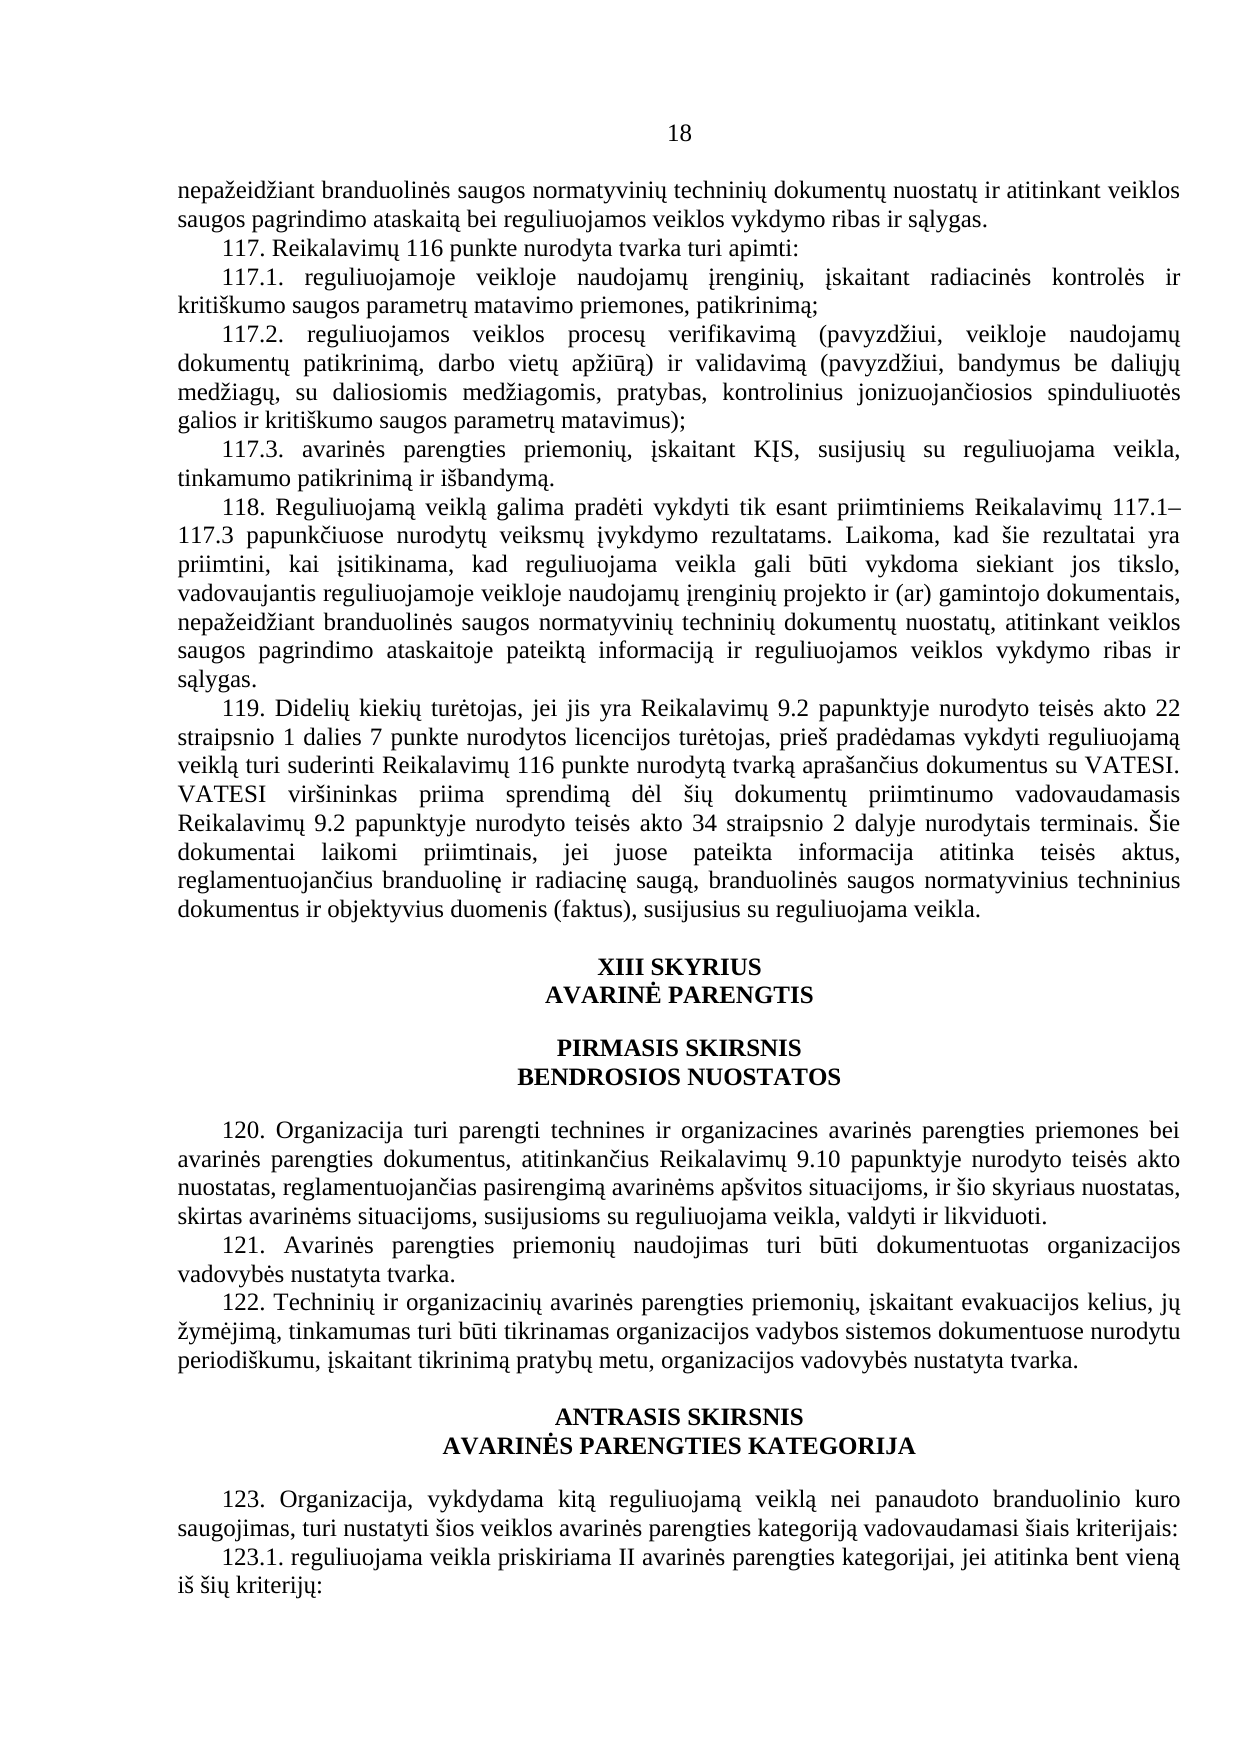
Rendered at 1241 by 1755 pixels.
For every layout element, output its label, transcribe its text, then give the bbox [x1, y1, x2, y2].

text 117. Reikalavimų 116 punkte nurodyta tvarka turi apimti: [177, 233, 1181, 262]
text 117.3. avarinės parengties priemonių, įskaitant KĮS, susijusių su reguliuojama veikla, tinkamumo patikrinimą ir išbandymą. [177, 434, 1181, 492]
text 118. Reguliuojamą veiklą galima pradėti vykdyti tik esant priimtiniems Reikalavimų 117.1–117.3 papunkčiuose nurodytų veiksmų įvykdymo rezultatams. Laikoma, kad šie rezultatai yra priimtini, kai įsitikinama, kad reguliuojama veikla gali būti vykdoma siekiant jos tikslo, vadovaujantis reguliuojamoje veikloje naudojamų įrenginių projekto ir (ar) gamintojo dokumentais, nepažeidžiant branduolinės saugos normatyvinių techninių dokumentų nuostatų, atitinkant veiklos saugos pagrindimo ataskaitoje pateiktą informaciją ir reguliuojamos veiklos vykdymo ribas ir sąlygas. [177, 492, 1181, 693]
text 120. Organizacija turi parengti technines ir organizacines avarinės parengties priemones bei avarinės parengties dokumentus, atitinkančius Reikalavimų 9.10 papunktyje nurodyto teisės akto nuostatas, reglamentuojančias pasirengimą avarinėms apšvitos situacijoms, ir šio skyriaus nuostatas, skirtas avarinėms situacijoms, susijusioms su reguliuojama veikla, valdyti ir likviduoti. [177, 1115, 1181, 1230]
text 117.2. reguliuojamos veiklos procesų verifikavimą (pavyzdžiui, veikloje naudojamų dokumentų patikrinimą, darbo vietų apžiūrą) ir validavimą (pavyzdžiui, bandymus be daliųjų medžiagų, su daliosiomis medžiagomis, pratybas, kontrolinius jonizuojančiosios spinduliuotės galios ir kritiškumo saugos parametrų matavimus); [177, 319, 1181, 434]
text PIRMASIS SKIRSNIS [177, 1033, 1181, 1062]
text BENDROSIOS NUOSTATOS [177, 1062, 1181, 1091]
text 122. Techninių ir organizacinių avarinės parengties priemonių, įskaitant evakuacijos kelius, jų žymėjimą, tinkamumas turi būti tikrinamas organizacijos vadybos sistemos dokumentuose nurodytu periodiškumu, įskaitant tikrinimą pratybų metu, organizacijos vadovybės nustatyta tvarka. [177, 1287, 1181, 1374]
text 123. Organizacija, vykdydama kitą reguliuojamą veiklą nei panaudoto branduolinio kuro saugojimas, turi nustatyti šios veiklos avarinės parengties kategoriją vadovaudamasi šiais kriterijais: [177, 1484, 1181, 1542]
text AVARINĖS PARENGTIES KATEGORIJA [177, 1431, 1181, 1460]
text XIII SKYRIUS [177, 952, 1181, 981]
text 117.1. reguliuojamoje veikloje naudojamų įrenginių, įskaitant radiacinės kontrolės ir kritiškumo saugos parametrų matavimo priemones, patikrinimą; [177, 262, 1181, 319]
text 123.1. reguliuojama veikla priskiriama II avarinės parengties kategorijai, jei atitinka bent vieną iš šių kriterijų: [177, 1542, 1181, 1599]
text 121. Avarinės parengties priemonių naudojimas turi būti dokumentuotas organizacijos vadovybės nustatyta tvarka. [177, 1230, 1181, 1287]
text nepažeidžiant branduolinės saugos normatyvinių techninių dokumentų nuostatų ir atitinkant veiklos saugos pagrindimo ataskaitą bei reguliuojamos veiklos vykdymo ribas ir sąlygas. [177, 176, 1181, 233]
text 119. Didelių kiekių turėtojas, jei jis yra Reikalavimų 9.2 papunktyje nurodyto teisės akto 22 straipsnio 1 dalies 7 punkte nurodytos licencijos turėtojas, prieš pradėdamas vykdyti reguliuojamą veiklą turi suderinti Reikalavimų 116 punkte nurodytą tvarką aprašančius dokumentus su VATESI. VATESI viršininkas priima sprendimą dėl šių dokumentų priimtinumo vadovaudamasis Reikalavimų 9.2 papunktyje nurodyto teisės akto 34 straipsnio 2 dalyje nurodytais terminais. Šie dokumentai laikomi priimtinais, jei juose pateikta informacija atitinka teisės aktus, reglamentuojančius branduolinę ir radiacinę saugą, branduolinės saugos normatyvinius techninius dokumentus ir objektyvius duomenis (faktus), susijusius su reguliuojama veikla. [177, 693, 1181, 923]
text ANTRASIS SKIRSNIS [177, 1402, 1181, 1431]
text AVARINĖ PARENGTIS [177, 981, 1181, 1009]
